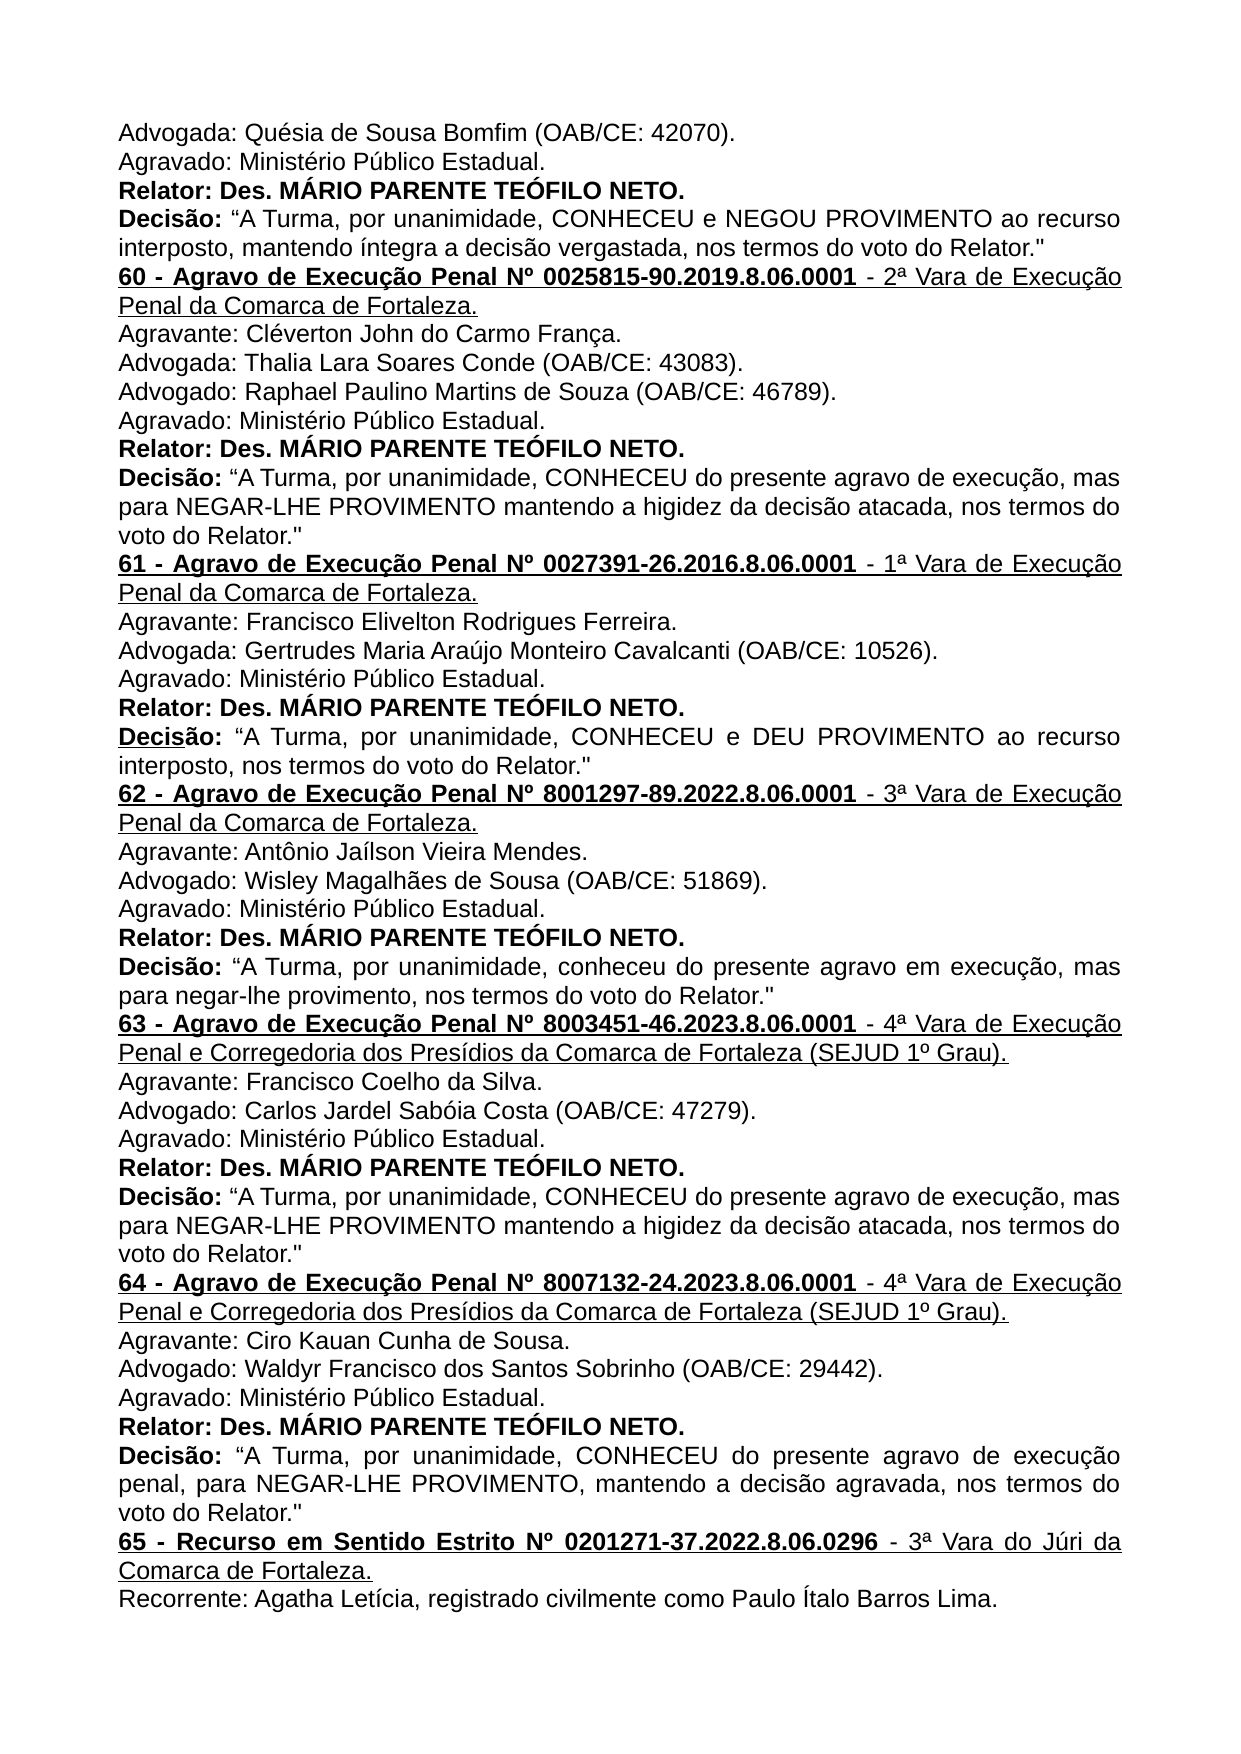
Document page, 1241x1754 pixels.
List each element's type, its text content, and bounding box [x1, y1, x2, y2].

text Agravado: Ministério Público Estadual. [118, 147, 1122, 176]
text Decisão: “A Turma, por unanimidade, CONHECEU do presente agravo de execução, mas para NEGAR-LHE PROVIMENTO mantendo a higidez da decisão atacada, nos termos do voto do Relator." [118, 463, 1122, 549]
text Recorrente: Agatha Letícia, registrado civilmente como Paulo Ítalo Barros Lima. [118, 1584, 1122, 1613]
text Advogada: Gertrudes Maria Araújo Monteiro Cavalcanti (OAB/CE: 10526). [118, 636, 1122, 664]
text Decisão: “A Turma, por unanimidade, CONHECEU do presente agravo de execução, mas para NEGAR-LHE PROVIMENTO mantendo a higidez da decisão atacada, nos termos do voto do Relator." [118, 1182, 1122, 1268]
text Advogada: Thalia Lara Soares Conde (OAB/CE: 43083). [118, 348, 1122, 377]
text Comarca de Fortaleza. [118, 1553, 1122, 1584]
text Advogado: Waldyr Francisco dos Santos Sobrinho (OAB/CE: 29442). [118, 1354, 1122, 1383]
text Relator: Des. MÁRIO PARENTE TEÓFILO NETO. [118, 923, 1122, 952]
text Agravado: Ministério Público Estadual. [118, 1383, 1122, 1412]
text Penal e Corregedoria dos Presídios da Comarca de Fortaleza (SEJUD 1º Grau). [118, 1036, 1122, 1067]
text Decisão: “A Turma, por unanimidade, conheceu do presente agravo em execução, mas para negar-lhe provimento, nos termos do voto do Relator." [118, 952, 1122, 1009]
text Advogado: Wisley Magalhães de Sousa (OAB/CE: 51869). [118, 866, 1122, 894]
text Agravado: Ministério Público Estadual. [118, 894, 1122, 923]
text 63 - Agravo de Execução Penal Nº 8003451-46.2023.8.06.0001 - 4ª Vara de Execução [118, 1009, 1122, 1034]
text Relator: Des. MÁRIO PARENTE TEÓFILO NETO. [118, 1412, 1122, 1441]
text Decisão: “A Turma, por unanimidade, CONHECEU e DEU PROVIMENTO ao recurso interposto, nos termos do voto do Relator." [118, 722, 1122, 779]
text Agravante: Ciro Kauan Cunha de Sousa. [118, 1326, 1122, 1354]
text Agravante: Antônio Jaílson Vieira Mendes. [118, 837, 1122, 866]
text Relator: Des. MÁRIO PARENTE TEÓFILO NETO. [118, 176, 1122, 204]
text Relator: Des. MÁRIO PARENTE TEÓFILO NETO. [118, 1153, 1122, 1182]
text Agravado: Ministério Público Estadual. [118, 1124, 1122, 1153]
text Advogado: Carlos Jardel Sabóia Costa (OAB/CE: 47279). [118, 1096, 1122, 1124]
text Relator: Des. MÁRIO PARENTE TEÓFILO NETO. [118, 434, 1122, 463]
text Penal e Corregedoria dos Presídios da Comarca de Fortaleza (SEJUD 1º Grau). [118, 1294, 1122, 1326]
text 61 - Agravo de Execução Penal Nº 0027391-26.2016.8.06.0001 - 1ª Vara de Execução [118, 549, 1122, 574]
text Relator: Des. MÁRIO PARENTE TEÓFILO NETO. [118, 693, 1122, 722]
text Agravante: Francisco Coelho da Silva. [118, 1067, 1122, 1096]
text 65 - Recurso em Sentido Estrito Nº 0201271-37.2022.8.06.0296 - 3ª Vara do Júri da [118, 1527, 1122, 1552]
text 64 - Agravo de Execução Penal Nº 8007132-24.2023.8.06.0001 - 4ª Vara de Execução [118, 1268, 1122, 1293]
text Agravado: Ministério Público Estadual. [118, 406, 1122, 434]
text Agravado: Ministério Público Estadual. [118, 664, 1122, 693]
text 62 - Agravo de Execução Penal Nº 8001297-89.2022.8.06.0001 - 3ª Vara de Execução [118, 779, 1122, 804]
text Advogada: Quésia de Sousa Bomfim (OAB/CE: 42070). [118, 118, 1122, 147]
text Penal da Comarca de Fortaleza. [118, 288, 1122, 319]
text Penal da Comarca de Fortaleza. [118, 806, 1122, 837]
text Penal da Comarca de Fortaleza. [118, 576, 1122, 607]
text Decisão: “A Turma, por unanimidade, CONHECEU e NEGOU PROVIMENTO ao recurso interposto, mantendo íntegra a decisão vergastada, nos termos do voto do Relator." [118, 204, 1122, 262]
text Agravante: Cléverton John do Carmo França. [118, 319, 1122, 348]
text Agravante: Francisco Elivelton Rodrigues Ferreira. [118, 607, 1122, 636]
text 60 - Agravo de Execução Penal Nº 0025815-90.2019.8.06.0001 - 2ª Vara de Execução [118, 262, 1122, 287]
text Decisão: “A Turma, por unanimidade, CONHECEU do presente agravo de execução penal, para NEGAR-LHE PROVIMENTO, mantendo a decisão agravada, nos termos do voto do Relator." [118, 1441, 1122, 1527]
text Advogado: Raphael Paulino Martins de Souza (OAB/CE: 46789). [118, 377, 1122, 406]
